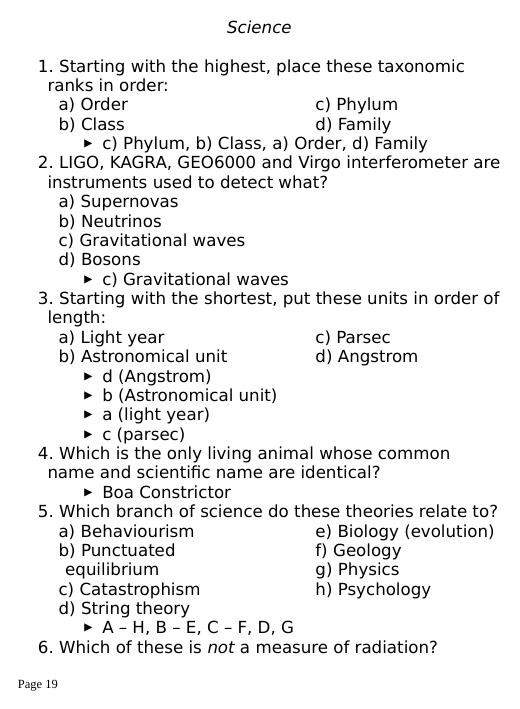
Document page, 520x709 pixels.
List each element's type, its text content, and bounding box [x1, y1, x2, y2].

list Angstrom [310, 347, 502, 366]
list Supernovas [53, 192, 502, 211]
list Which of these is not a measure of radiation? [32, 638, 502, 657]
list Catastrophism [53, 579, 245, 599]
list Biology (evolution) [310, 521, 502, 541]
list Light year [53, 328, 245, 347]
list c) Gravitational waves [83, 269, 502, 289]
list Bosons [53, 250, 502, 269]
text Science [18, 18, 502, 37]
list a (light year) [83, 405, 502, 424]
list Punctuated equilibrium [53, 541, 245, 579]
list c) Phylum, b) Class, a) Order, d) Family [83, 134, 502, 153]
list Physics [310, 560, 502, 579]
list Astronomical unit [53, 347, 245, 366]
list c (parsec) [83, 424, 502, 444]
list LIGO, KAGRA, GEO6000 and Virgo interferometer are instruments used to detect what? [32, 153, 502, 192]
list Phylum [310, 95, 502, 114]
list d (Angstrom) [83, 366, 502, 386]
list b (Astronomical unit) [83, 386, 502, 405]
list Starting with the shortest, put these units in order of length: [32, 289, 502, 328]
list Starting with the highest, place these taxonomic ranks in order: [32, 56, 502, 95]
list Which branch of science do these theories relate to? [32, 502, 502, 521]
list Neutrinos [53, 211, 502, 231]
list String theory [53, 599, 245, 618]
list Which is the only living animal whose common name and scientific name are identical? [32, 444, 502, 483]
list A – H, B – E, C – F, D, G [83, 618, 502, 638]
list Psychology [310, 579, 502, 599]
list Parsec [310, 328, 502, 347]
list Class [53, 114, 245, 134]
list Gravitational waves [53, 231, 502, 250]
list Boa Constrictor [83, 483, 502, 502]
list Family [310, 114, 502, 134]
list Behaviourism [53, 521, 245, 541]
list Geology [310, 541, 502, 560]
list Order [53, 95, 245, 114]
